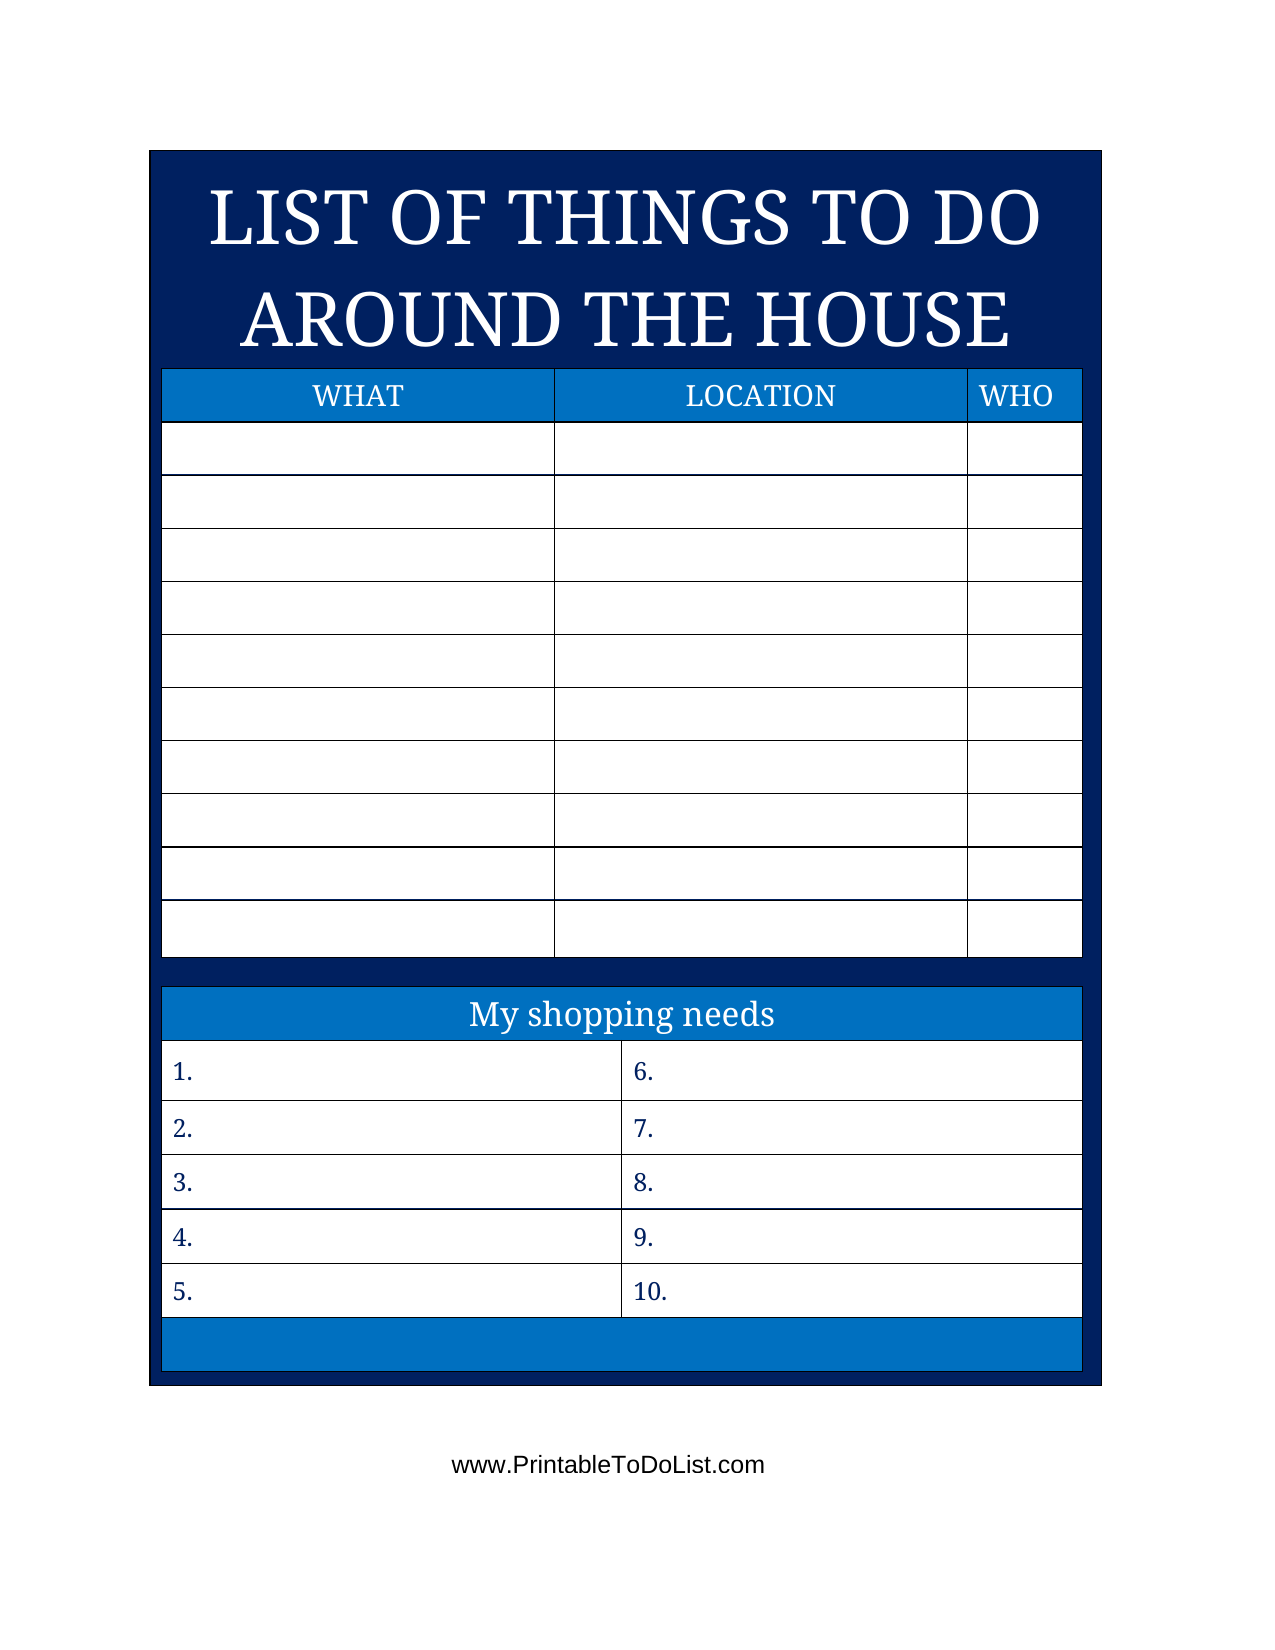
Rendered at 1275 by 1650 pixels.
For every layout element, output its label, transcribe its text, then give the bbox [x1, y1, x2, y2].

table_cell 5. [162, 1264, 221, 1317]
table_cell [162, 794, 554, 846]
table_cell [162, 901, 554, 957]
table_header who [968, 369, 1082, 421]
table_cell [162, 741, 554, 793]
table_cell [682, 1155, 1082, 1208]
table_header what [162, 369, 554, 421]
table_cell [682, 1264, 1082, 1317]
table_cell [555, 794, 967, 846]
table_cell [221, 1041, 621, 1100]
table_header location [555, 369, 967, 421]
table_cell [968, 901, 1082, 957]
table_cell 4. [162, 1210, 221, 1263]
table_cell [968, 848, 1082, 899]
table_cell [555, 423, 967, 474]
table_cell [968, 794, 1082, 846]
table_cell [221, 1264, 621, 1317]
table_cell [162, 423, 554, 474]
table_cell [555, 901, 967, 957]
table_cell [162, 1318, 1082, 1371]
table_cell 10. [622, 1264, 682, 1317]
table_cell 1. [162, 1041, 221, 1100]
table_cell [682, 1101, 1082, 1154]
table_cell [968, 423, 1082, 474]
table_cell [968, 741, 1082, 793]
table_cell [682, 1210, 1082, 1263]
text www.PrintableToDoList.com [161, 1450, 1056, 1473]
table_cell [968, 582, 1082, 634]
table_cell [555, 476, 967, 528]
table_cell [162, 529, 554, 581]
table_cell [221, 1155, 621, 1208]
table_cell [682, 1041, 1082, 1100]
table_cell [968, 529, 1082, 581]
table_cell [221, 1210, 621, 1263]
table_cell [162, 476, 554, 528]
table_cell 9. [622, 1210, 682, 1263]
table_cell [162, 582, 554, 634]
table_cell [555, 848, 967, 899]
table_cell [555, 635, 967, 687]
table_cell 8. [622, 1155, 682, 1208]
table_cell [555, 582, 967, 634]
table_cell [555, 529, 967, 581]
table_cell [162, 848, 554, 899]
table_header List of things to do around the house [151, 151, 1101, 1385]
table_cell [968, 635, 1082, 687]
table_cell [555, 688, 967, 740]
table_header my shopping needs [162, 987, 1082, 1040]
table_cell [968, 688, 1082, 740]
table_cell 6. [622, 1041, 682, 1100]
table_cell [162, 635, 554, 687]
table_cell 2. [162, 1101, 221, 1154]
table_cell [555, 741, 967, 793]
table_cell [221, 1101, 621, 1154]
table_cell 3. [162, 1155, 221, 1208]
table_cell [968, 476, 1082, 528]
table_cell 7. [622, 1101, 682, 1154]
table_cell [162, 688, 554, 740]
